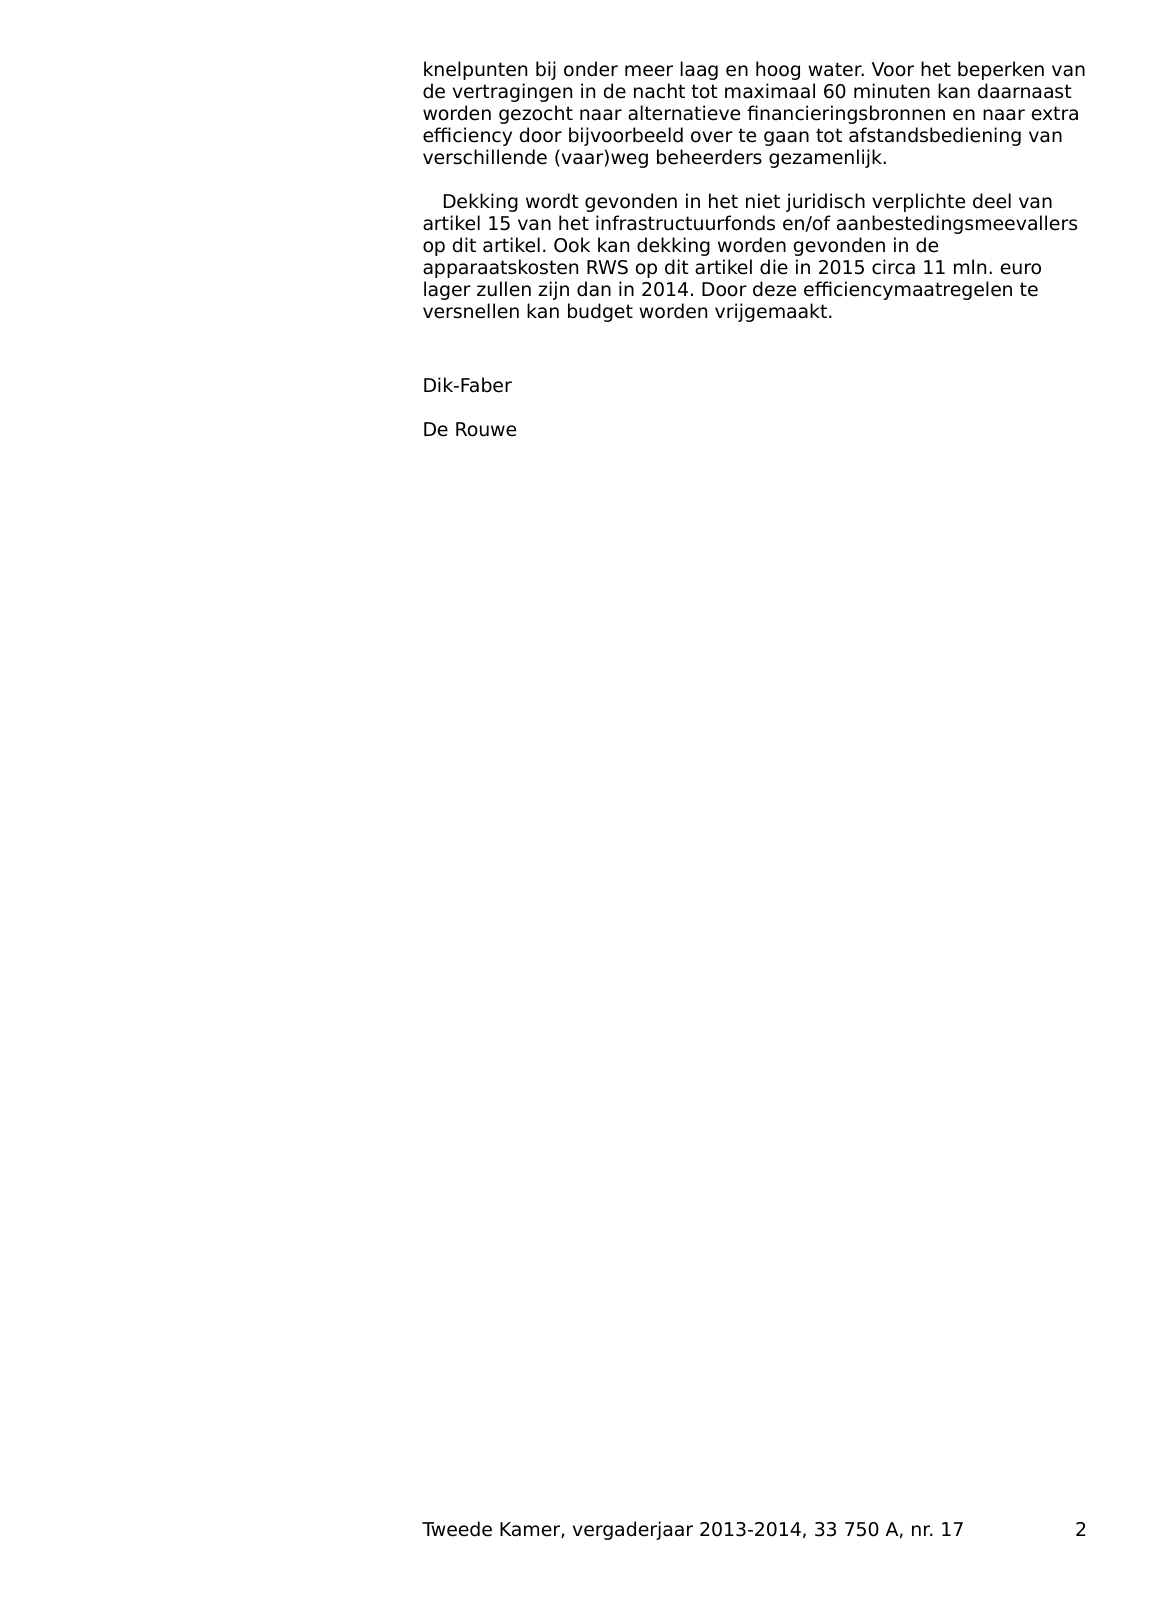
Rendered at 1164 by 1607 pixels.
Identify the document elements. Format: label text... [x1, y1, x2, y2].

text Dik-Faber De Rouwe [422, 353, 1087, 441]
text knelpunten bij onder meer laag en hoog water. Voor het beperken van de vertragingen in de nacht tot maximaal 60 minuten kan daarnaast worden gezocht naar alternatieve financieringsbronnen en naar extra efficiency door bijvoorbeeld over te gaan tot afstandsbediening van verschillende (vaar)weg beheerders gezamenlijk. [422, 59, 1087, 169]
text Dekking wordt gevonden in het niet juridisch verplichte deel van artikel 15 van het infrastructuurfonds en/of aanbestedingsmeevallers op dit artikel. Ook kan dekking worden gevonden in de apparaatskosten RWS op dit artikel die in 2015 circa 11 mln. euro lager zullen zijn dan in 2014. Door deze efficiencymaatregelen te versnellen kan budget worden vrijgemaakt. [422, 191, 1087, 323]
